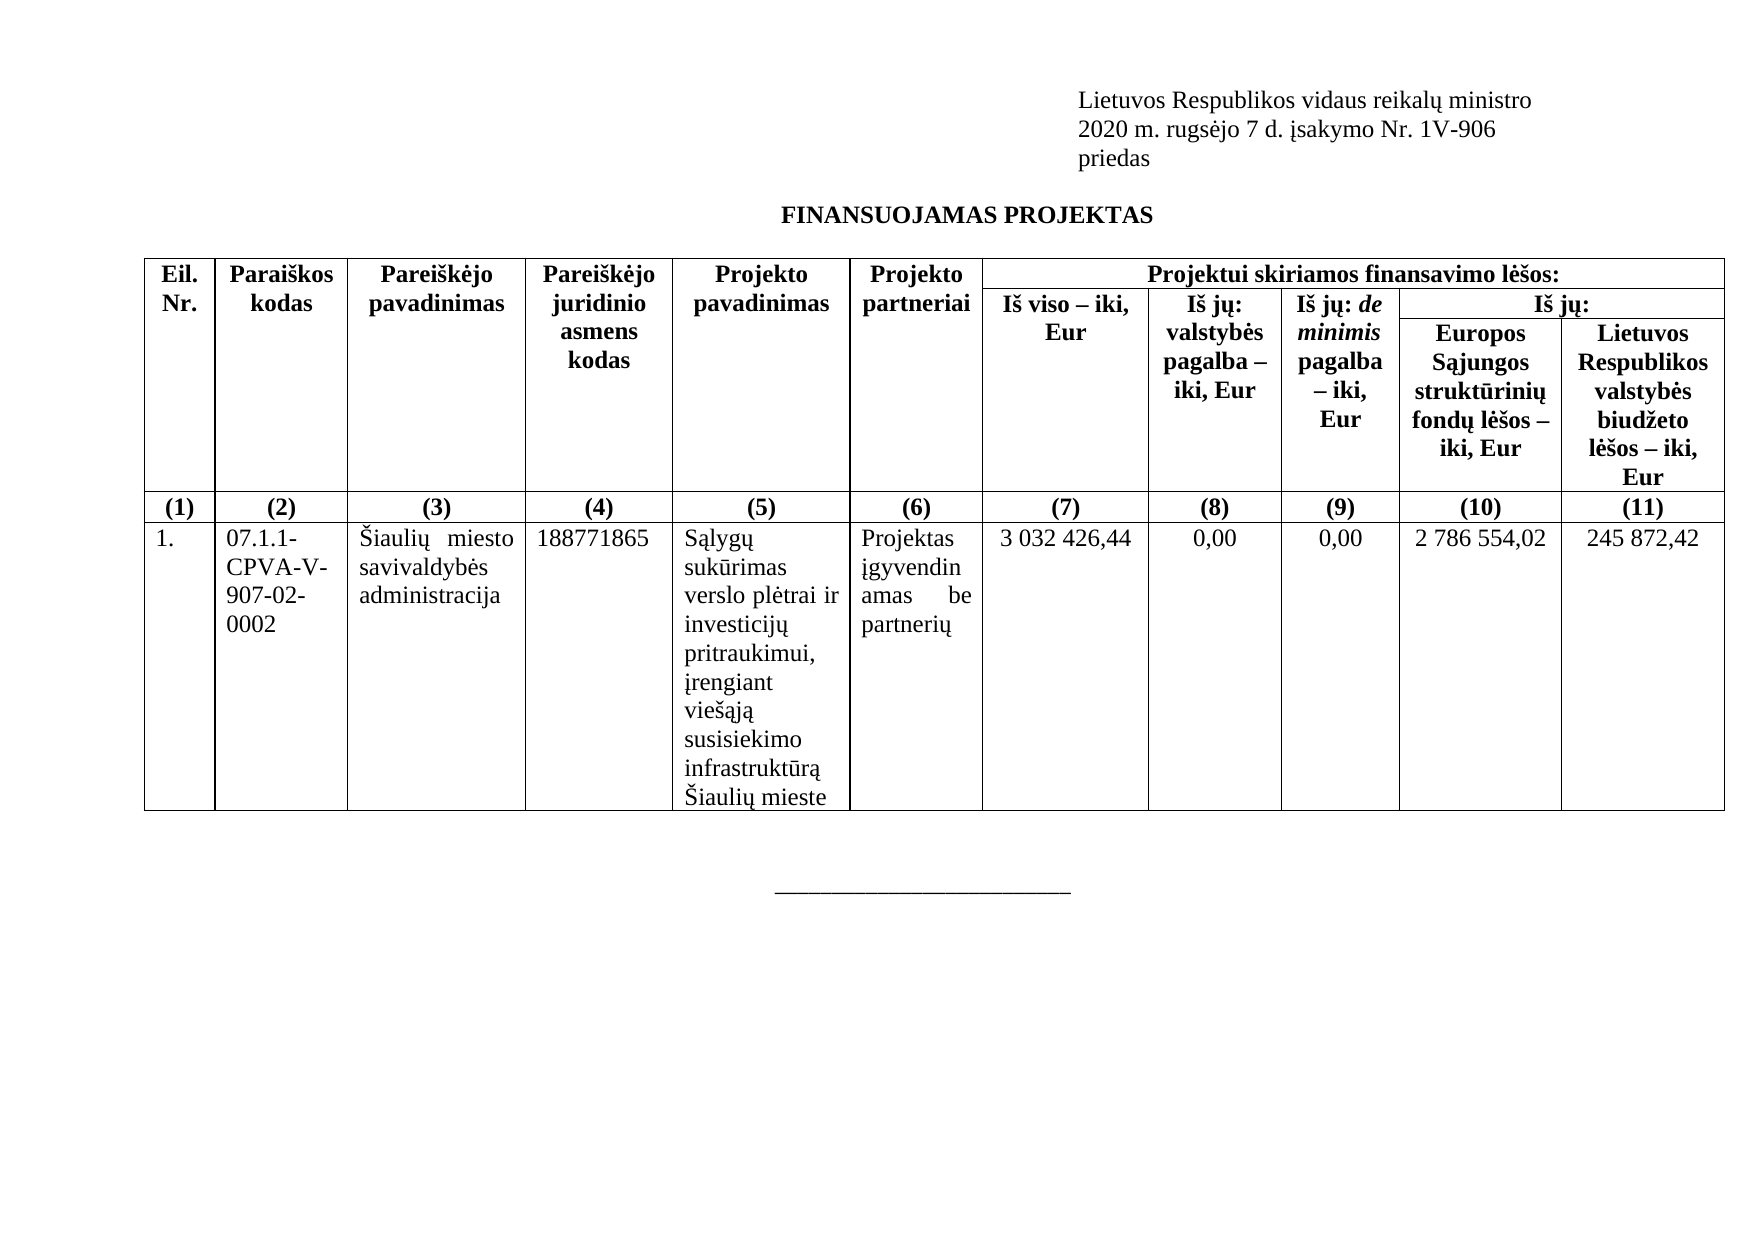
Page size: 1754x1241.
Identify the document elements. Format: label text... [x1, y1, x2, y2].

table_header Pareiškėjo juridinio asmens kodas [526, 259, 672, 491]
table_header Eil. Nr. [145, 259, 214, 491]
table_cell 188771865 [526, 523, 672, 810]
text 2020 m. rugsėjo 7 d. įsakymo Nr. 1V-906 [1078, 114, 1713, 143]
table_header Pareiškėjo pavadinimas [348, 259, 525, 491]
table_cell 07.1.1-CPVA-V-907-02-0002 [216, 523, 347, 810]
table_cell 0,00 [1149, 523, 1281, 810]
table_cell (10) [1400, 492, 1561, 522]
table_cell (2) [216, 492, 347, 522]
table_cell 3 032 426,44 [983, 523, 1148, 810]
table_cell Sąlygų sukūrimas verslo plėtrai ir investicijų pritraukimui, įrengiant viešąją susisiekimo infrastruktūrą Šiaulių mieste [673, 523, 849, 810]
table_cell (5) [673, 492, 849, 522]
table_cell Iš jų: valstybės pagalba – iki, Eur [1149, 289, 1281, 491]
table_cell Europos Sąjungos struktūrinių fondų lėšos – iki, Eur [1400, 319, 1561, 491]
table_header Projekto partneriai [851, 259, 982, 491]
table_cell (1) [145, 492, 214, 522]
table_cell (8) [1149, 492, 1281, 522]
table_cell Iš jų: de minimis pagalba – iki, Eur [1282, 289, 1399, 491]
table_cell Iš viso – iki, Eur [983, 289, 1148, 491]
table_cell 1. [145, 523, 214, 810]
table_cell 2 786 554,02 [1400, 523, 1561, 810]
table_cell (3) [348, 492, 525, 522]
table_header Paraiškos kodas [216, 259, 347, 491]
table_cell (7) [983, 492, 1148, 522]
table_cell Iš jų: [1400, 289, 1724, 317]
text priedas [1078, 143, 1713, 172]
table_cell Projektas įgyvendinamas be partnerių [851, 523, 982, 810]
text Lietuvos Respublikos vidaus reikalų ministro [1078, 85, 1713, 114]
text FINANSUOJAMAS PROJEKTAS [133, 200, 1713, 229]
table_cell Lietuvos Respublikos valstybės biudžeto lėšos – iki, Eur [1562, 319, 1724, 491]
table_cell (4) [526, 492, 672, 522]
table_cell 245 872,42 [1562, 523, 1724, 810]
table_cell (9) [1282, 492, 1399, 522]
table_cell (6) [851, 492, 982, 522]
table_cell (11) [1562, 492, 1724, 522]
table_cell 0,00 [1282, 523, 1399, 810]
table_header Projekto pavadinimas [673, 259, 849, 491]
text __________________________ [133, 869, 1713, 897]
table_header Projektui skiriamos finansavimo lėšos: [983, 259, 1724, 288]
table_cell Šiaulių miesto savivaldybės administracija [348, 523, 525, 810]
